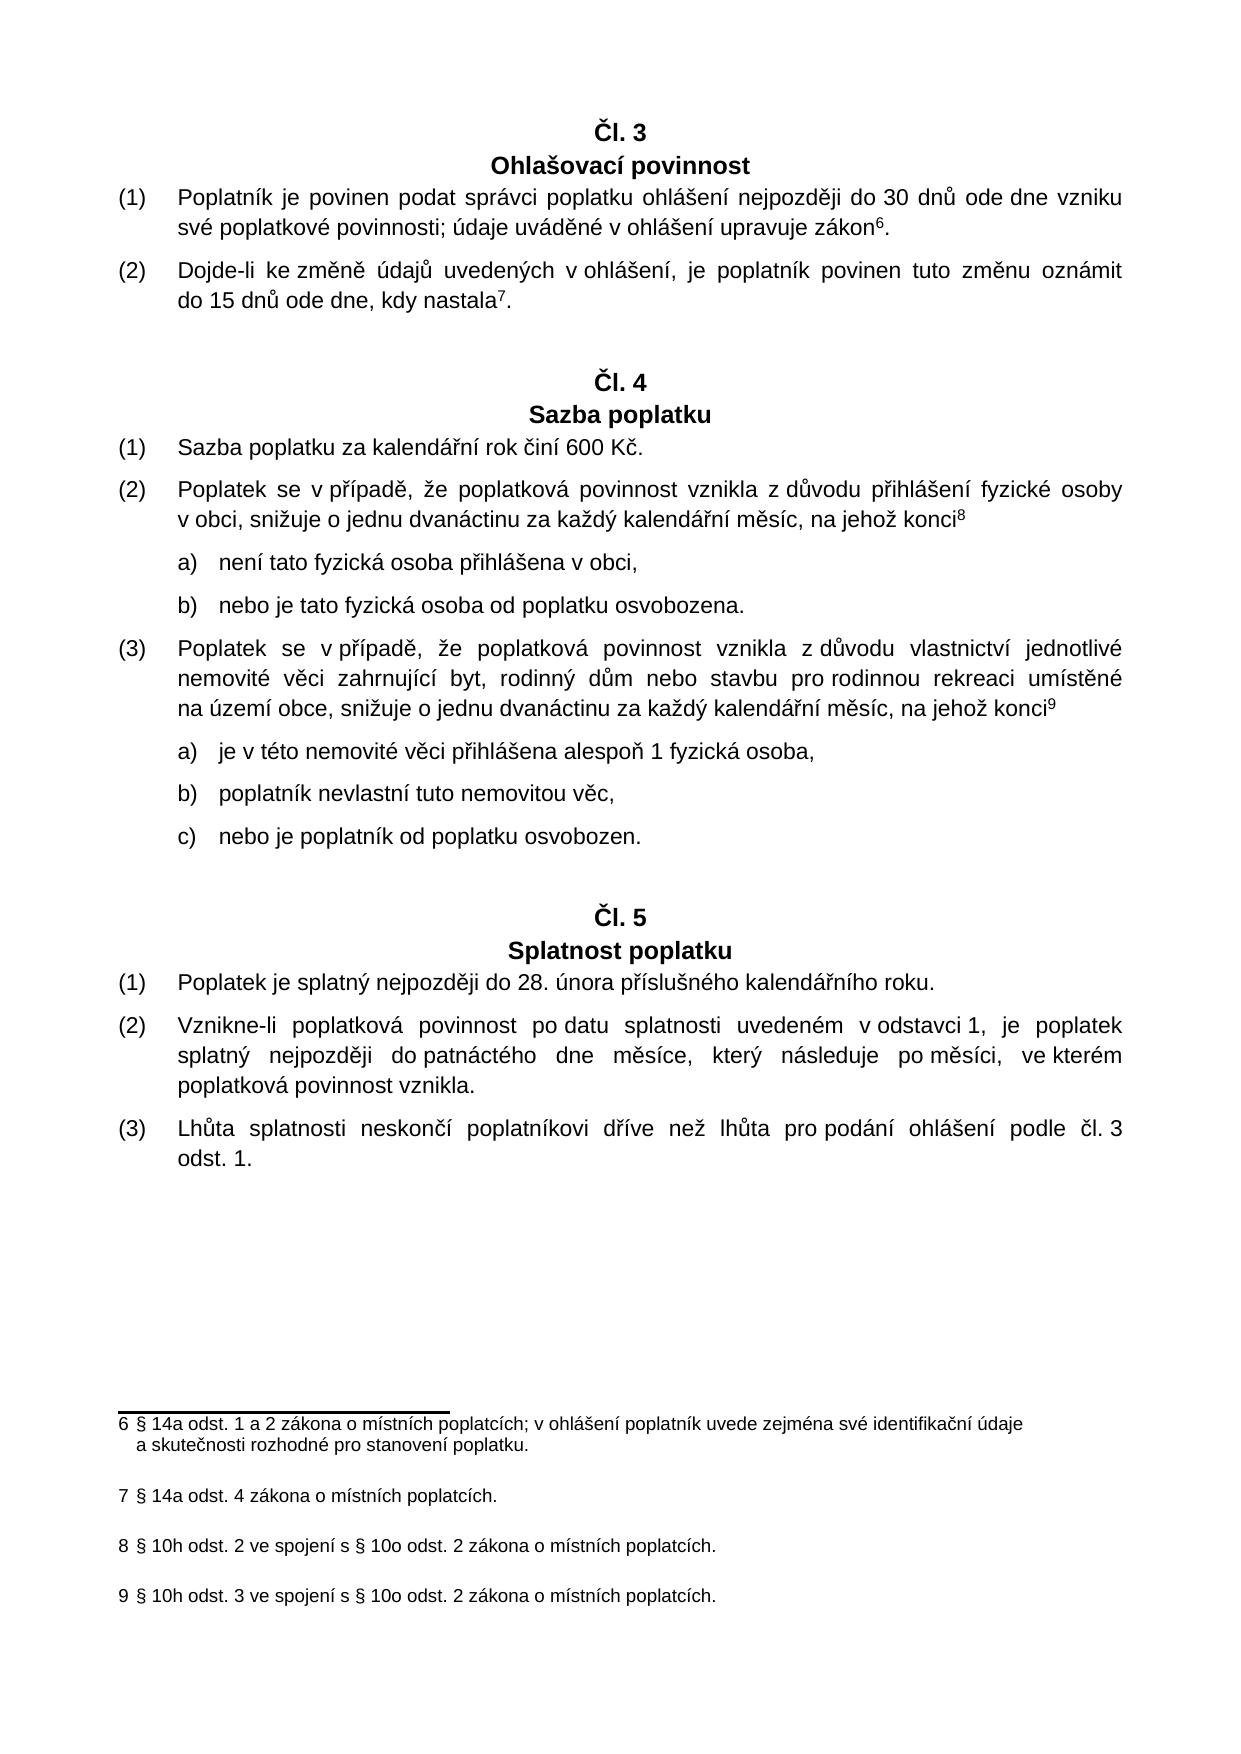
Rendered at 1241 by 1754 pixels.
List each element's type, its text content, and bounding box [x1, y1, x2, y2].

subtitle Čl. 3 Ohlašovací povinnost [118, 118, 1122, 180]
list Sazba poplatku za kalendářní rok činí 600 Kč. [118, 433, 1122, 460]
subtitle Čl. 5 Splatnost poplatku [118, 903, 1122, 965]
list nebo je tato fyzická osoba od poplatku osvobozena. [177, 592, 1122, 618]
list Poplatník je povinen podat správci poplatku ohlášení nejpozději do 30 dnů ode dne vzniku své poplatkové povinnosti; údaje uváděné v ohlášení upravuje zákon. [118, 184, 1122, 241]
list § 14a odst. 4 zákona o místních poplatcích. [118, 1484, 1122, 1506]
list Dojde-li ke změně údajů uvedených v ohlášení, je poplatník povinen tuto změnu oznámit do 15 dnů ode dne, kdy nastala. [118, 257, 1122, 314]
list je v této nemovité věci přihlášena alespoň 1 fyzická osoba, [177, 738, 1122, 764]
subtitle Čl. 4 Sazba poplatku [118, 367, 1122, 429]
list Poplatek se v případě, že poplatková povinnost vznikla z důvodu vlastnictví jednotlivé nemovité věci zahrnující byt, rodinný dům nebo stavbu pro rodinnou rekreaci umístěné na území obce, snižuje o jednu dvanáctinu za každý kalendářní měsíc, na jehož konci [118, 634, 1122, 721]
list Poplatek se v případě, že poplatková povinnost vznikla z důvodu přihlášení fyzické osoby v obci, snižuje o jednu dvanáctinu za každý kalendářní měsíc, na jehož konci [118, 476, 1122, 533]
list nebo je poplatník od poplatku osvobozen. [177, 823, 1122, 849]
list § 14a odst. 1 a 2 zákona o místních poplatcích; v ohlášení poplatník uvede zejména své identifikační údaje a skutečnosti rozhodné pro stanovení poplatku. [118, 1413, 1122, 1456]
list Lhůta splatnosti neskončí poplatníkovi dříve než lhůta pro podání ohlášení podle čl. 3 odst. 1. [118, 1115, 1122, 1172]
list poplatník nevlastní tuto nemovitou věc, [177, 780, 1122, 807]
list § 10h odst. 2 ve spojení s § 10o odst. 2 zákona o místních poplatcích. [118, 1535, 1122, 1556]
list § 10h odst. 3 ve spojení s § 10o odst. 2 zákona o místních poplatcích. [118, 1585, 1122, 1607]
list Vznikne-li poplatková povinnost po datu splatnosti uvedeném v odstavci 1, je poplatek splatný nejpozději do patnáctého dne měsíce, který následuje po měsíci, ve kterém poplatková povinnost vznikla. [118, 1012, 1122, 1099]
list není tato fyzická osoba přihlášena v obci, [177, 549, 1122, 576]
list Poplatek je splatný nejpozději do 28. února příslušného kalendářního roku. [118, 969, 1122, 996]
